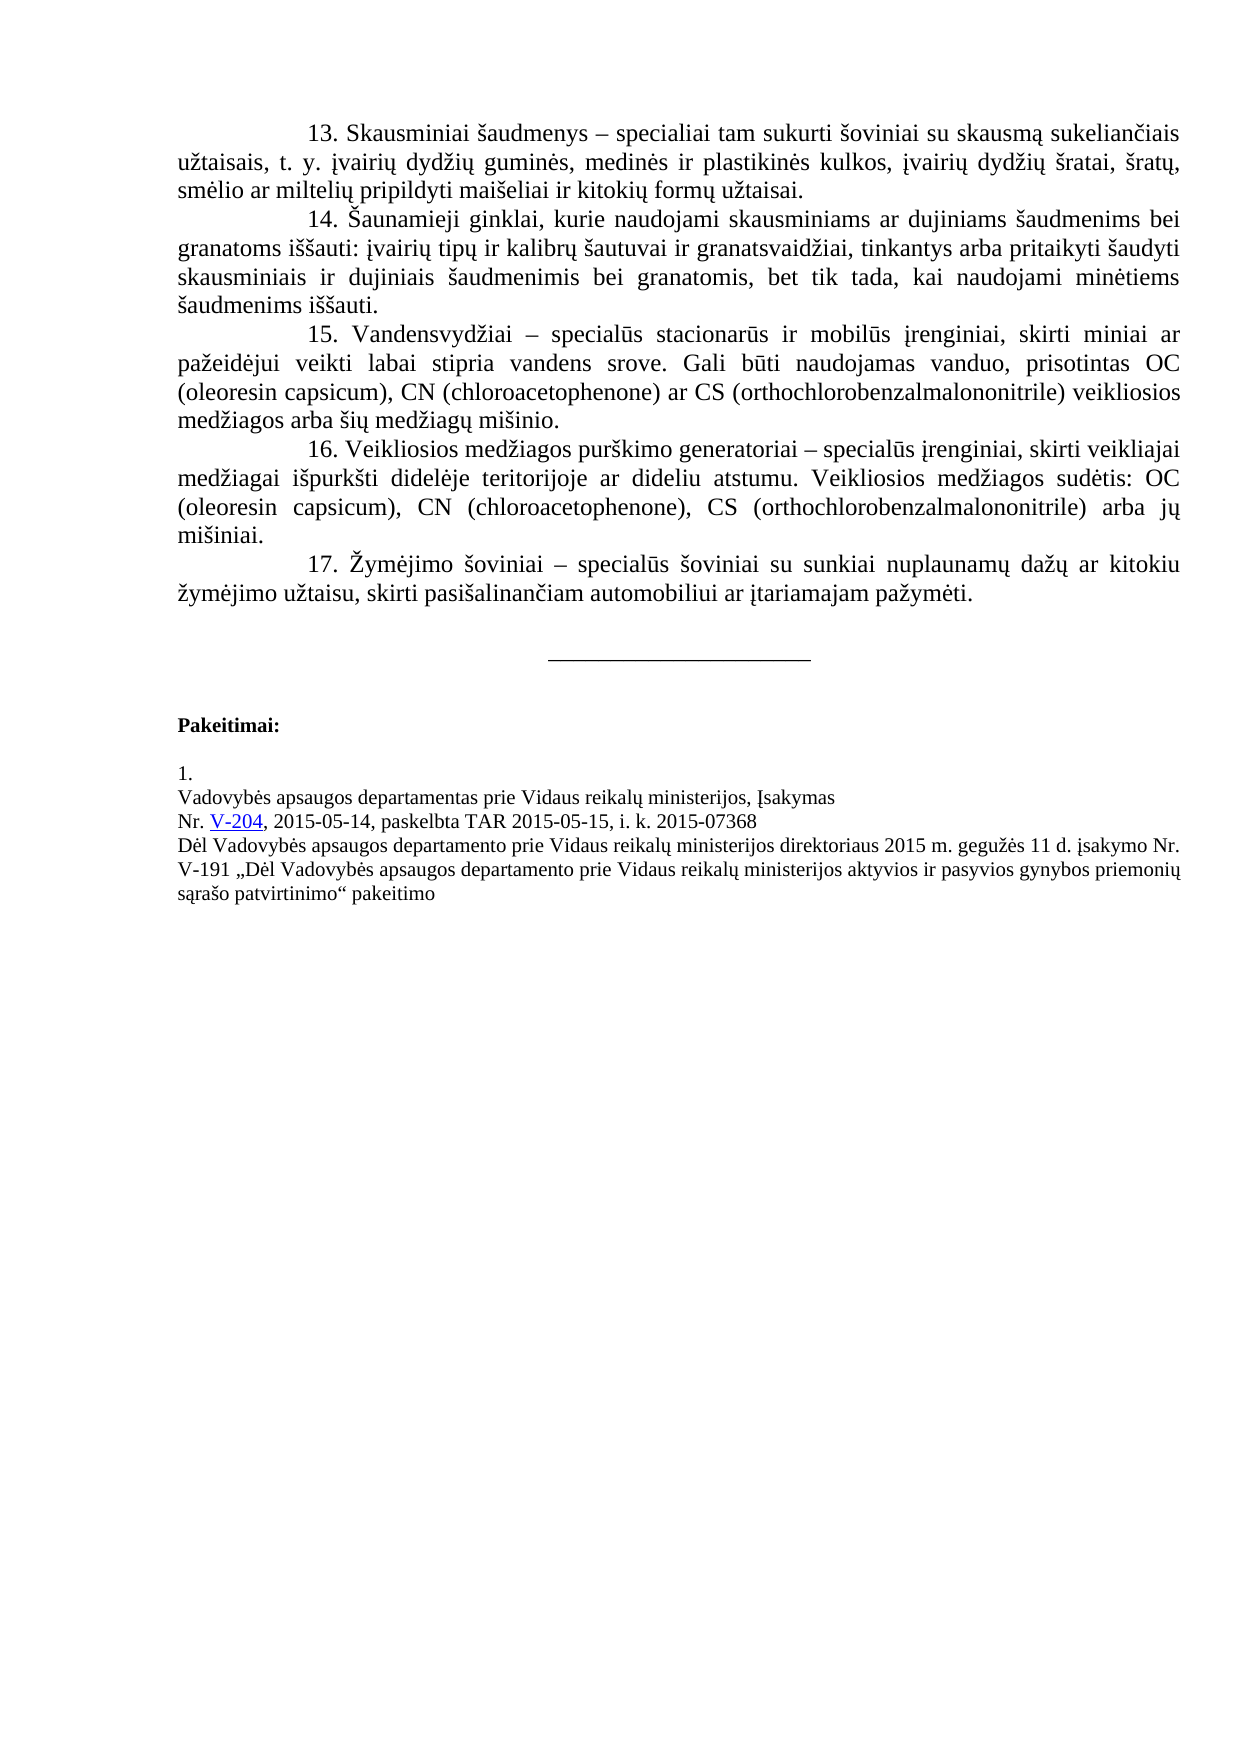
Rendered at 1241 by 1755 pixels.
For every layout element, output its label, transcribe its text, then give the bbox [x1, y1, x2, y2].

text 1. [177, 761, 1181, 785]
text 17. Žymėjimo šoviniai – specialūs šoviniai su sunkiai nuplaunamų dažų ar kitokiu žymėjimo užtaisu, skirti pasišalinančiam automobiliui ar įtariamajam pažymėti. [177, 549, 1181, 607]
text 15. Vandensvydžiai – specialūs stacionarūs ir mobilūs įrenginiai, skirti miniai ar pažeidėjui veikti labai stipria vandens srove. Gali būti naudojamas vanduo, prisotintas OC (oleoresin capsicum), CN (chloroacetophenone) ar CS (orthochlorobenzalmalononitrile) veikliosios medžiagos arba šių medžiagų mišinio. [177, 319, 1181, 434]
text Nr. V-204, 2015-05-14, paskelbta TAR 2015-05-15, i. k. 2015-07368 [177, 809, 1181, 833]
text _____________________ [177, 636, 1181, 664]
text Pakeitimai: [177, 712, 1181, 737]
text 13. Skausminiai šaudmenys – specialiai tam sukurti šoviniai su skausmą sukeliančiais užtaisais, t. y. įvairių dydžių guminės, medinės ir plastikinės kulkos, įvairių dydžių šratai, šratų, smėlio ar miltelių pripildyti maišeliai ir kitokių formų užtaisai. [177, 118, 1181, 204]
text Dėl Vadovybės apsaugos departamento prie Vidaus reikalų ministerijos direktoriaus 2015 m. gegužės 11 d. įsakymo Nr. V-191 „Dėl Vadovybės apsaugos departamento prie Vidaus reikalų ministerijos aktyvios ir pasyvios gynybos priemonių sąrašo patvirtinimo“ pakeitimo [177, 833, 1181, 905]
text 14. Šaunamieji ginklai, kurie naudojami skausminiams ar dujiniams šaudmenims bei granatoms iššauti: įvairių tipų ir kalibrų šautuvai ir granatsvaidžiai, tinkantys arba pritaikyti šaudyti skausminiais ir dujiniais šaudmenimis bei granatomis, bet tik tada, kai naudojami minėtiems šaudmenims iššauti. [177, 204, 1181, 319]
text 16. Veikliosios medžiagos purškimo generatoriai – specialūs įrenginiai, skirti veikliajai medžiagai išpurkšti didelėje teritorijoje ar dideliu atstumu. Veikliosios medžiagos sudėtis: OC (oleoresin capsicum), CN (chloroacetophenone), CS (orthochlorobenzalmalononitrile) arba jų mišiniai. [177, 434, 1181, 549]
text Vadovybės apsaugos departamentas prie Vidaus reikalų ministerijos, Įsakymas [177, 785, 1181, 809]
